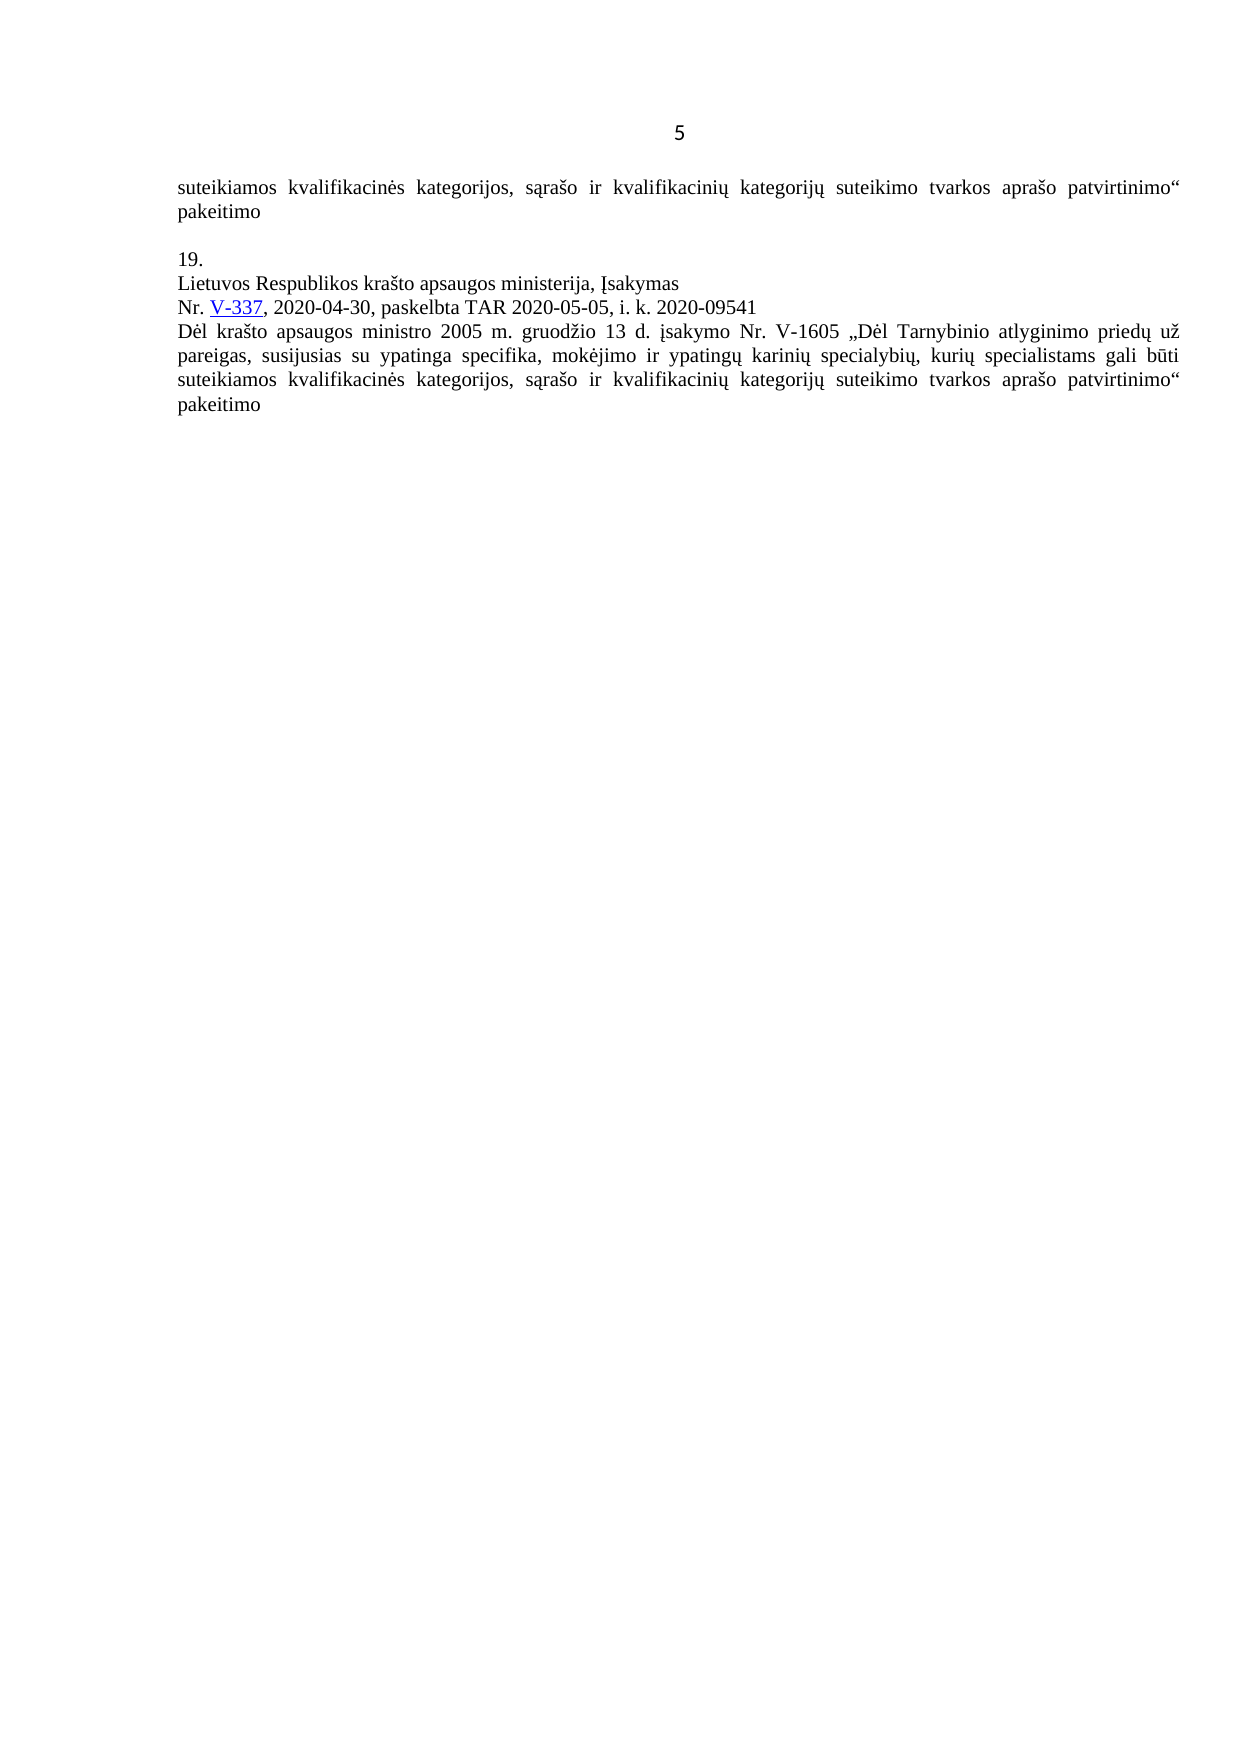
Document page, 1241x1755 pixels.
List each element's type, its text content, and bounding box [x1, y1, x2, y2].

text 19. [177, 247, 1181, 271]
text Lietuvos Respublikos krašto apsaugos ministerija, Įsakymas [177, 271, 1181, 295]
text suteikiamos kvalifikacinės kategorijos, sąrašo ir kvalifikacinių kategorijų suteikimo tvarkos aprašo patvirtinimo“ pakeitimo [177, 175, 1181, 223]
text Nr. V-337, 2020-04-30, paskelbta TAR 2020-05-05, i. k. 2020-09541 [177, 295, 1181, 319]
text Dėl krašto apsaugos ministro 2005 m. gruodžio 13 d. įsakymo Nr. V-1605 „Dėl Tarnybinio atlyginimo priedų už pareigas, susijusias su ypatinga specifika, mokėjimo ir ypatingų karinių specialybių, kurių specialistams gali būti suteikiamos kvalifikacinės kategorijos, sąrašo ir kvalifikacinių kategorijų suteikimo tvarkos aprašo patvirtinimo“ pakeitimo [177, 319, 1181, 416]
